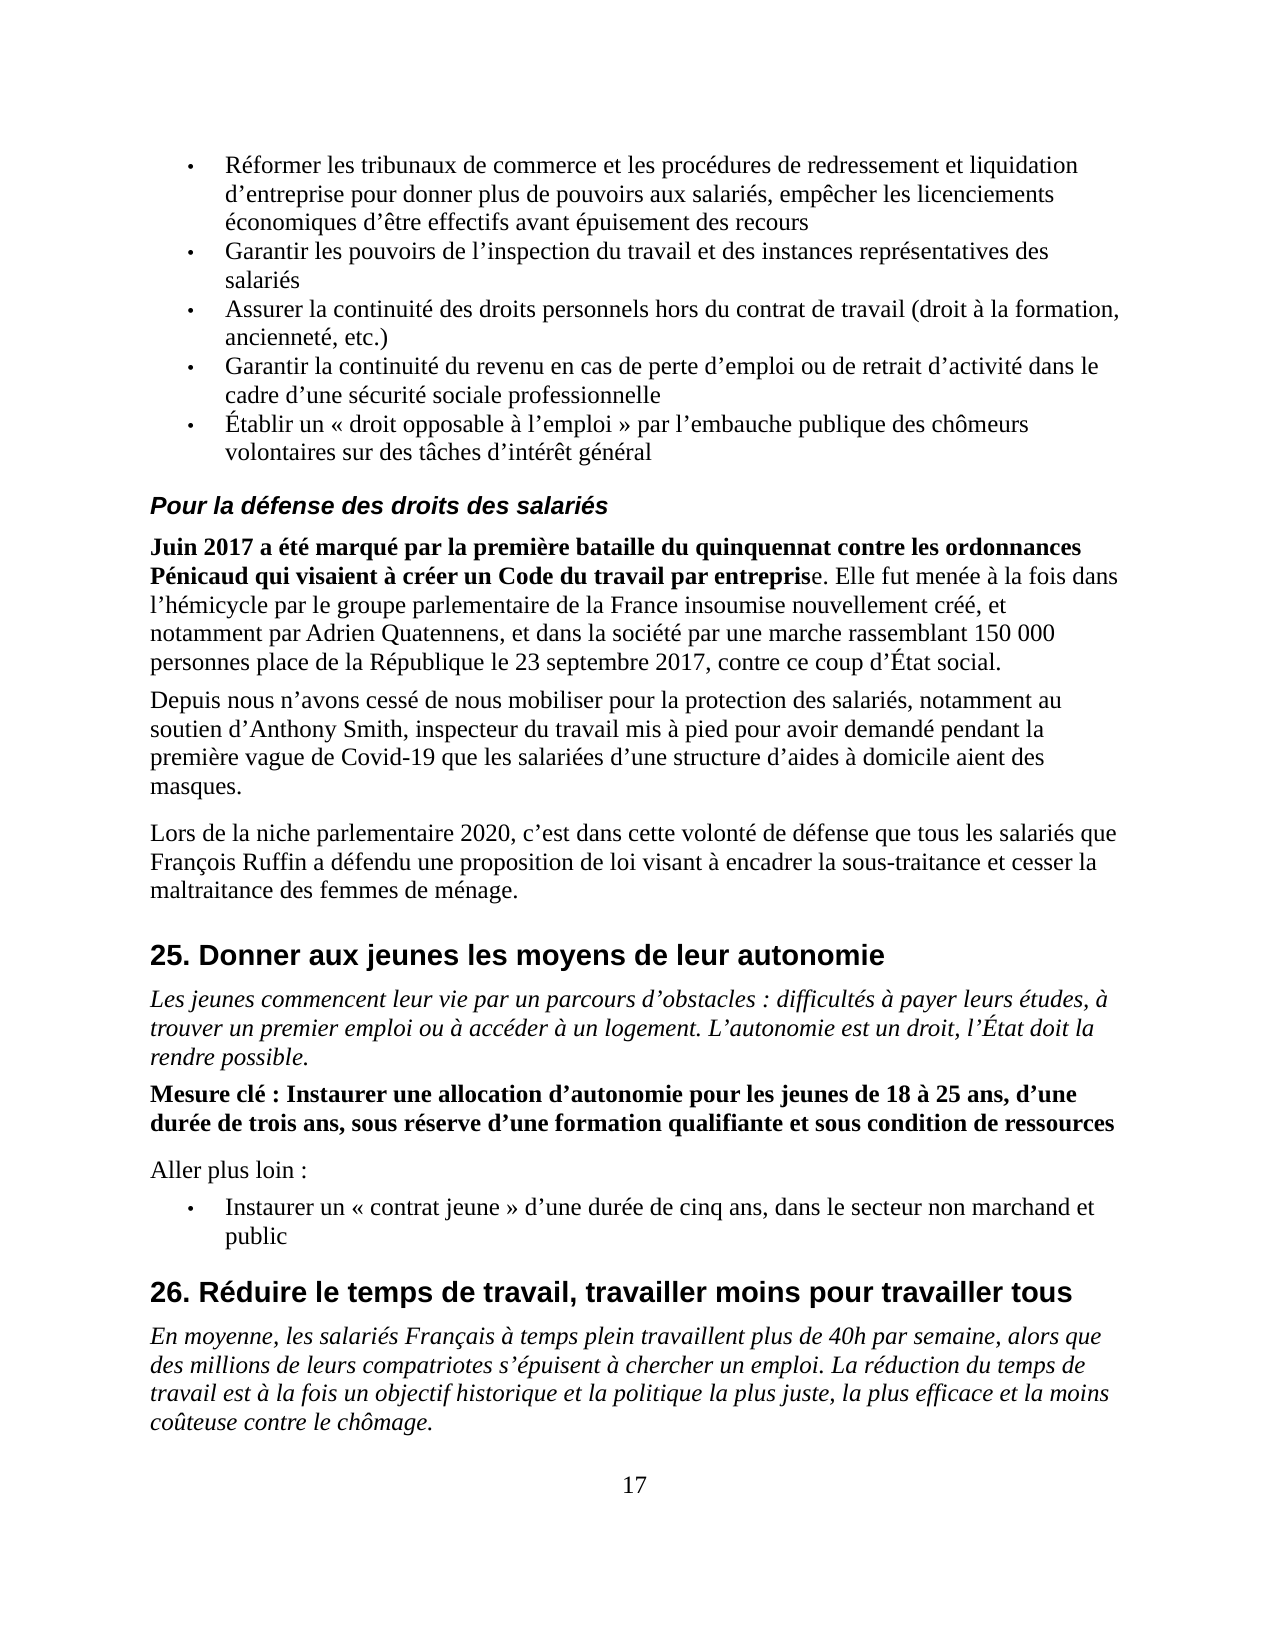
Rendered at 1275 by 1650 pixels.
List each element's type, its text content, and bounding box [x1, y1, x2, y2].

subtitle 25. Donner aux jeunes les moyens de leur autonomie [150, 938, 1125, 972]
list Garantir les pouvoirs de l’inspection du travail et des instances représentatives des salariés [187, 236, 1125, 294]
subtitle 26. Réduire le temps de travail, travailler moins pour travailler tous [150, 1275, 1125, 1308]
list Garantir la continuité du revenu en cas de perte d’emploi ou de retrait d’activité dans le cadre d’une sécurité sociale professionnelle [187, 351, 1125, 409]
list Établir un « droit opposable à l’emploi » par l’embauche publique des chômeurs volontaires sur des tâches d’intérêt général [187, 409, 1125, 466]
text Les jeunes commencent leur vie par un parcours d’obstacles : difficultés à payer leurs études, à trouver un premier emploi ou à accéder à un logement. L’autonomie est un droit, l’État doit la rendre possible. [150, 984, 1125, 1070]
list Assurer la continuité des droits personnels hors du contrat de travail (droit à la formation, ancienneté, etc.) [187, 294, 1125, 351]
text En moyenne, les salariés Français à temps plein travaillent plus de 40h par semaine, alors que des millions de leurs compatriotes s’épuisent à chercher un emploi. La réduction du temps de travail est à la fois un objectif historique et la politique la plus juste, la plus efficace et la moins coûteuse contre le chômage. [150, 1321, 1125, 1436]
text Mesure clé : Instaurer une allocation d’autonomie pour les jeunes de 18 à 25 ans, d’une durée de trois ans, sous réserve d’une formation qualifiante et sous condition de ressources [150, 1079, 1125, 1137]
list Instaurer un « contrat jeune » d’une durée de cinq ans, dans le secteur non marchand et public [187, 1192, 1125, 1250]
text Aller plus loin : [150, 1155, 1125, 1183]
list Réformer les tribunaux de commerce et les procédures de redressement et liquidation d’entreprise pour donner plus de pouvoirs aux salariés, empêcher les licenciements économiques d’être effectifs avant épuisement des recours [187, 150, 1125, 236]
text Depuis nous n’avons cessé de nous mobiliser pour la protection des salariés, notamment au soutien d’Anthony Smith, inspecteur du travail mis à pied pour avoir demandé pendant la première vague de Covid-19 que les salariées d’une structure d’aides à domicile aient des masques. [150, 685, 1125, 800]
subtitle Pour la défense des droits des salariés [150, 491, 1125, 520]
text Lors de la niche parlementaire 2020, c’est dans cette volonté de défense que tous les salariés que François Ruffin a défendu une proposition de loi visant à encadrer la sous-traitance et cesser la maltraitance des femmes de ménage. [150, 818, 1125, 904]
text Juin 2017 a été marqué par la première bataille du quinquennat contre les ordonnances Pénicaud qui visaient à créer un Code du travail par entreprise. Elle fut menée à la fois dans l’hémicycle par le groupe parlementaire de la France insoumise nouvellement créé, et notamment par Adrien Quatennens, et dans la société par une marche rassemblant 150 000 personnes place de la République le 23 septembre 2017, contre ce coup d’État social. [150, 532, 1125, 676]
